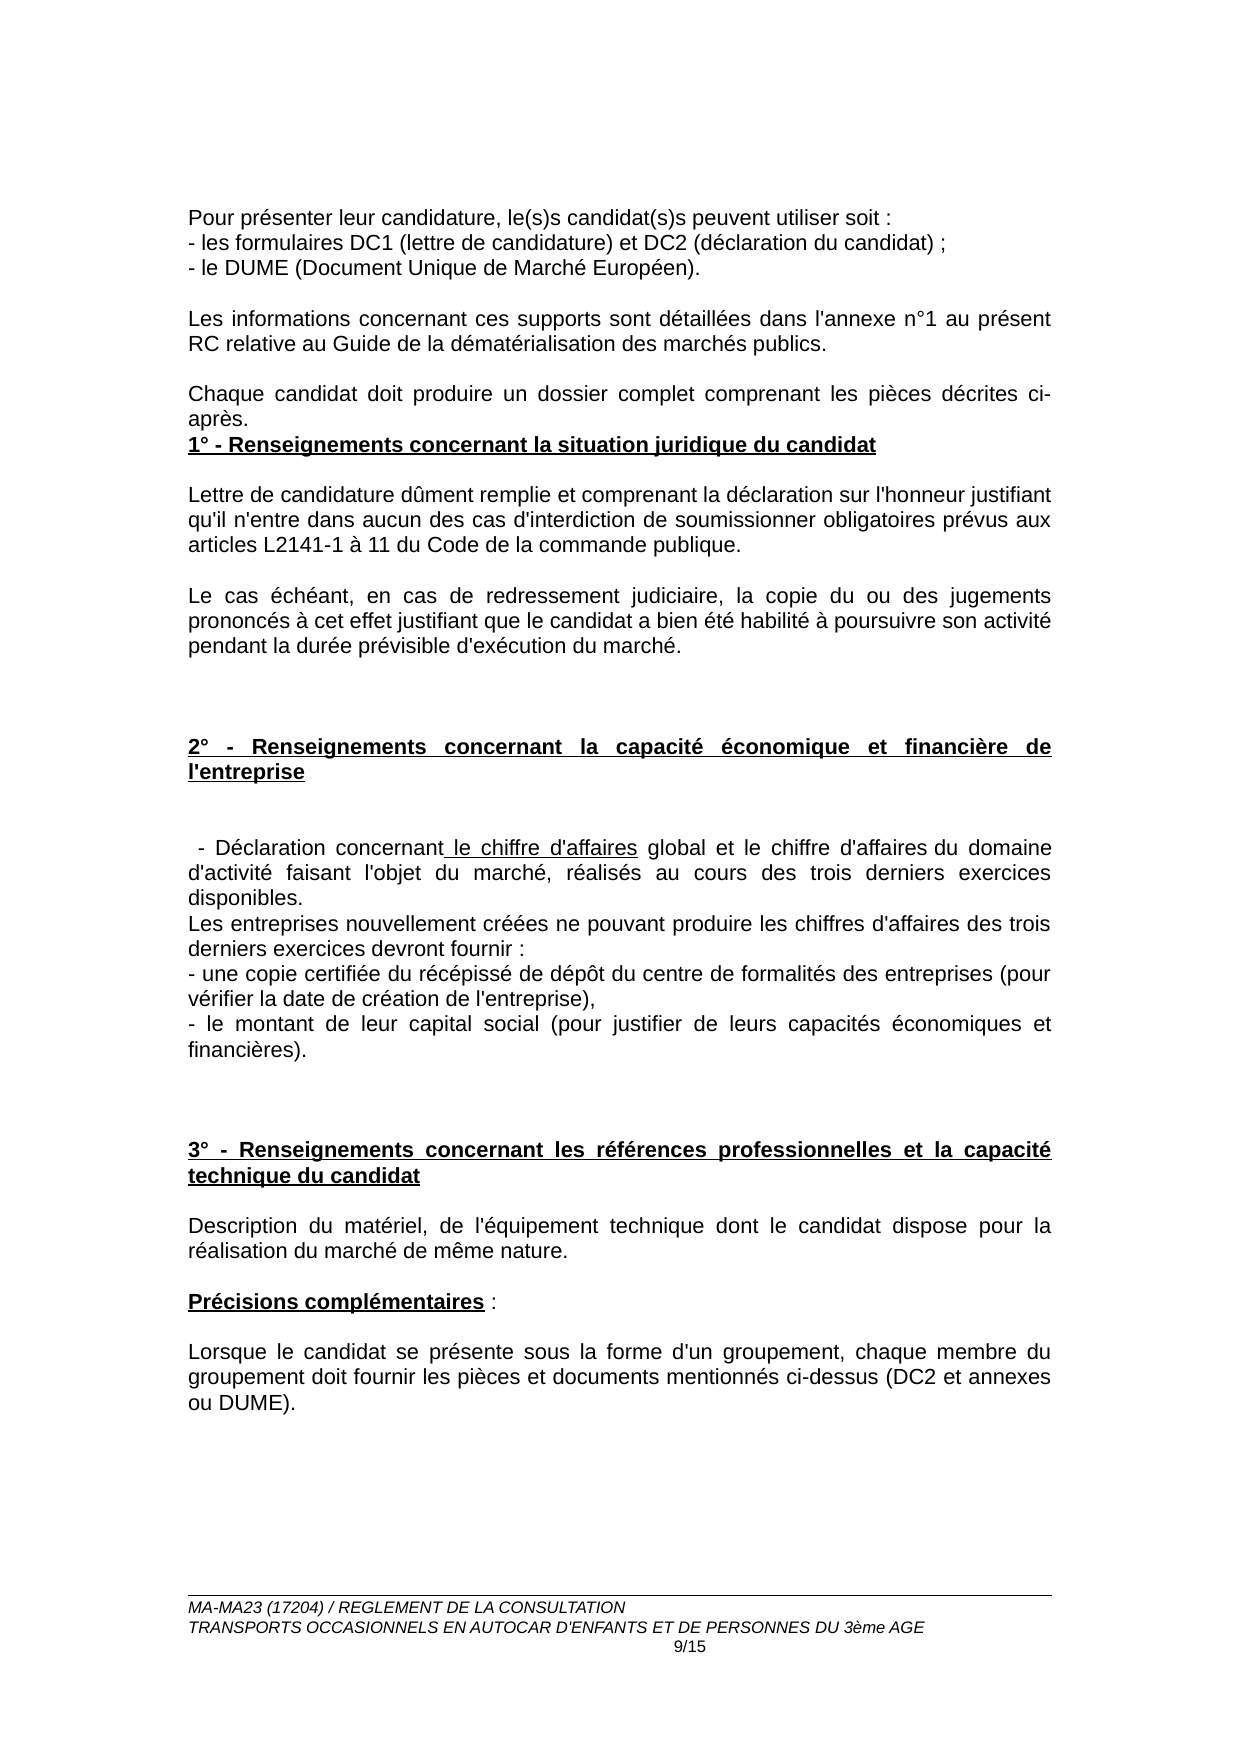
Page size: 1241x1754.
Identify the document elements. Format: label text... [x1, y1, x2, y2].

text 2° - Renseignements concernant la capacité économique et financière de [188, 734, 1052, 756]
text Précisions complémentaires : [188, 1288, 1052, 1314]
text - Déclaration concernant le chiffre d'affaires global et le chiffre d'affaires du domaine d'activité faisant l'objet du marché, réalisés au cours des trois derniers exercices disponibles. [188, 835, 1052, 910]
text - les formulaires DC1 (lettre de candidature) et DC2 (déclaration du candidat) ; [188, 230, 1052, 255]
text Les informations concernant ces supports sont détaillées dans l'annexe n°1 au présent RC relative au Guide de la dématérialisation des marchés publics. [188, 305, 1052, 356]
text Pour présenter leur candidature, le(s)s candidat(s)s peuvent utiliser soit : [188, 204, 1052, 230]
text - le DUME (Document Unique de Marché Européen). [188, 255, 1052, 280]
text 1° - Renseignements concernant la situation juridique du candidat [188, 431, 1052, 457]
text Description du matériel, de l'équipement technique dont le candidat dispose pour la réalisation du marché de même nature. [188, 1213, 1052, 1263]
text Lettre de candidature dûment remplie et comprenant la déclaration sur l'honneur justifiant qu'il n'entre dans aucun des cas d'interdiction de soumissionner obligatoires prévus aux articles L2141-1 à 11 du Code de la commande publique. [188, 482, 1052, 557]
text Les entreprises nouvellement créées ne pouvant produire les chiffres d'affaires des trois derniers exercices devront fournir : [188, 910, 1052, 961]
text technique du candidat [188, 1160, 1052, 1188]
text - une copie certifiée du récépissé de dépôt du centre de formalités des entreprises (pour vérifier la date de création de l'entreprise), [188, 961, 1052, 1011]
text Lorsque le candidat se présente sous la forme d'un groupement, chaque membre du groupement doit fournir les pièces et documents mentionnés ci-dessus (DC2 et annexes ou DUME). [188, 1339, 1052, 1414]
text 3° - Renseignements concernant les références professionnelles et la capacité [188, 1137, 1052, 1159]
text Chaque candidat doit produire un dossier complet comprenant les pièces décrites ci-après. [188, 381, 1052, 431]
text l'entreprise [188, 757, 1052, 784]
text Le cas échéant, en cas de redressement judiciaire, la copie du ou des jugements prononcés à cet effet justifiant que le candidat a bien été habilité à poursuivre son activité pendant la durée prévisible d'exécution du marché. [188, 583, 1052, 658]
text - le montant de leur capital social (pour justifier de leurs capacités économiques et financières). [188, 1011, 1052, 1062]
